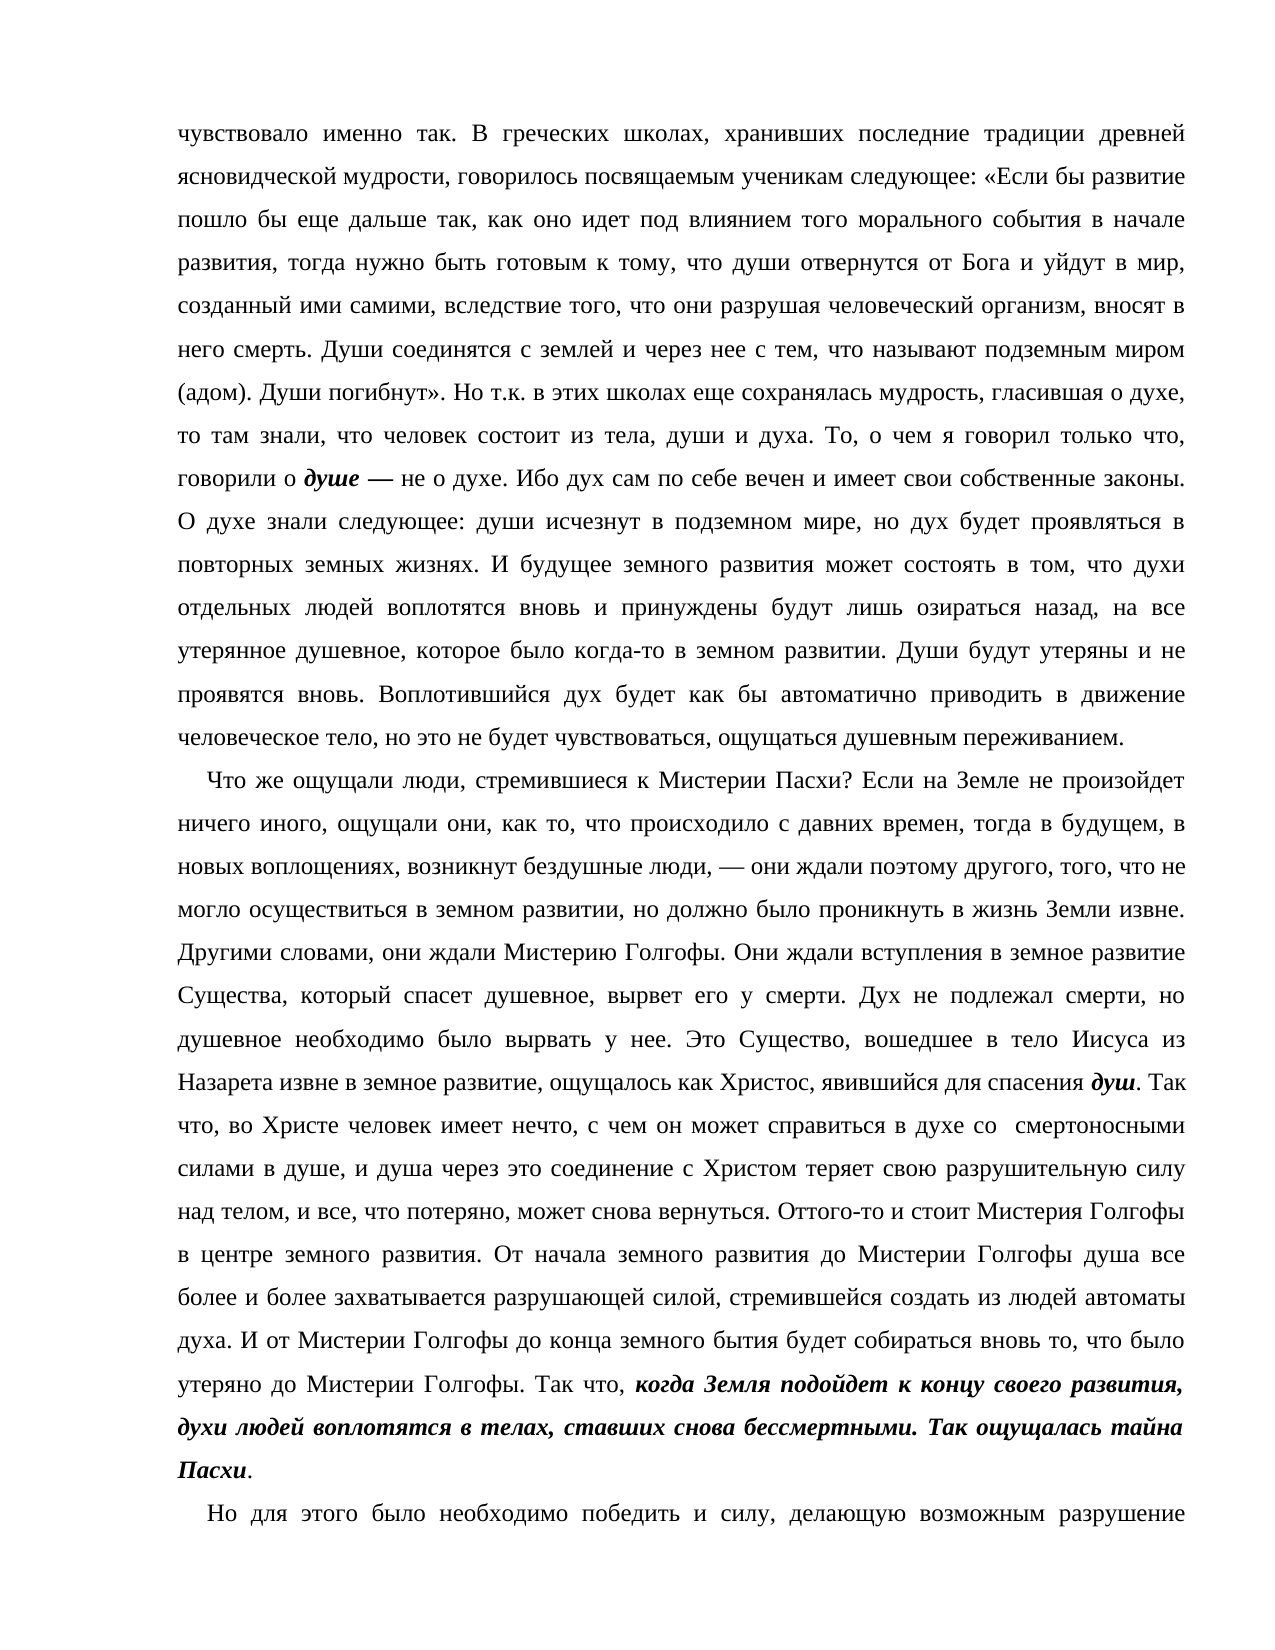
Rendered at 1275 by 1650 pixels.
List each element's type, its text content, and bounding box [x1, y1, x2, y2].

text Что же ощущали люди, стремившиеся к Мистерии Пасхи? Если на Земле не произойдет ничего иного, ощущали они, как то, что происходило с давних времен, тогда в будущем, в новых воплощениях, возникнут бездушные люди, — они ждали поэтому другого, того, что не могло осуществиться в земном развитии, но должно было проникнуть в жизнь Земли извне. Другими словами, они ждали Мистерию Голгофы. Они ждали вступления в земное развитие Существа, который спасет душевное, вырвет его у смерти. Дух не подлежал смерти, но душевное необходимо было вырвать у нее. Это Существо, вошедшее в тело Иисуса из Назарета извне в земное развитие, ощущалось как Христос, явившийся для спасения душ. Так что, во Христе человек имеет нечто, с чем он может справиться в духе со смертоносными силами в душе, и душа через это соединение с Христом теряет свою разрушительную силу над телом, и все, что потеряно, может снова вернуться. Оттого-то и стоит Мистерия Голгофы в центре земного развития. От начала земного развития до Мистерии Голгофы душа все более и более захватывается разрушающей силой, стремившейся создать из людей автоматы духа. И от Мистерии Голгофы до конца земного бытия будет собираться вновь то, что было утеряно до Мистерии Голгофы. Так что, когда Земля подойдет к концу своего развития, духи людей воплотятся в телах, ставших снова бессмертными. Так ощущалась тайна Пасхи. [177, 765, 1186, 1484]
text чувствовало именно так. В греческих школах, хранивших последние традиции древней ясновидческой мудрости, говорилось посвящаемым ученикам следующее: «Если бы развитие пошло бы еще дальше так, как оно идет под влиянием того морального события в начале развития, тогда нужно быть готовым к тому, что души отвернутся от Бога и уйдут в мир, созданный ими самими, вследствие того, что они разрушая человеческий организм, вносят в него смерть. Души соединятся с землей и через нее с тем, что называют подземным миром (адом). Души погибнут». Но т.к. в этих школах еще сохранялась мудрость, гласившая о духе, то там знали, что человек состоит из тела, души и духа. То, о чем я говорил только что, говорили о душе — не о духе. Ибо дух сам по себе вечен и имеет свои собственные законы. О духе знали следующее: души исчезнут в подземном мире, но дух будет проявляться в повторных земных жизнях. И будущее земного развития может состоять в том, что духи отдельных людей воплотятся вновь и принуждены будут лишь озираться назад, на все утерянное душевное, которое было когда-то в земном развитии. Души будут утеряны и не проявятся вновь. Воплотившийся дух будет как бы автоматично приводить в движение человеческое тело, но это не будет чувствоваться, ощущаться душевным переживанием. [177, 118, 1186, 751]
text Но для этого было необходимо победить и силу, делающую возможным разрушение [177, 1498, 1186, 1527]
